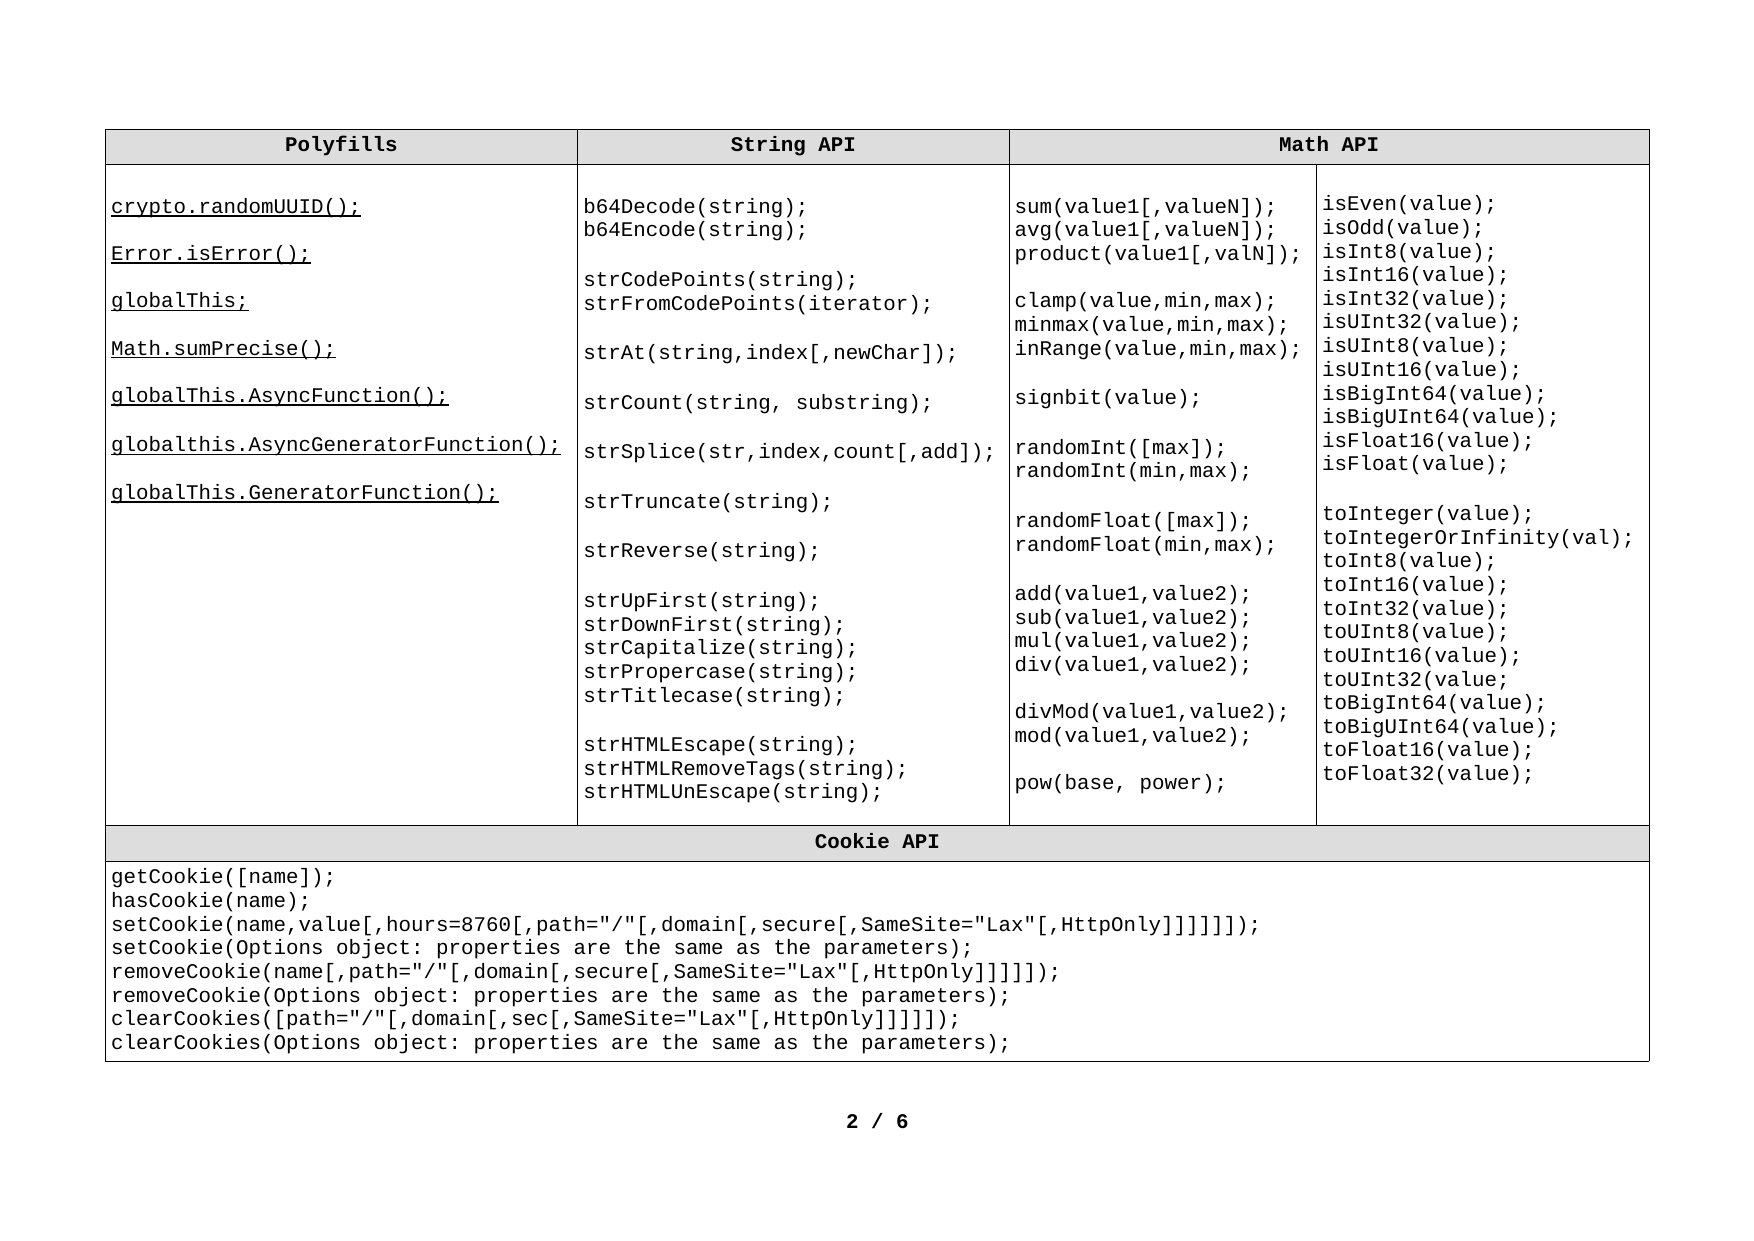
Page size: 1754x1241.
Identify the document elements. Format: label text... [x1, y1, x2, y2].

table_cell crypto.randomUUID(); Error.isError(); globalThis; Math.sumPrecise(); globalThis.AsyncFunction(); globalthis.AsyncGeneratorFunction(); globalThis.GeneratorFunction(); [106, 165, 577, 825]
table_cell isEven(value); isOdd(value); isInt8(value); isInt16(value); isInt32(value); isUInt32(value); isUInt8(value); isUInt16(value); isBigInt64(value); isBigUInt64(value); isFloat16(value); isFloat(value); toInteger(value); toIntegerOrInfinity(val); toInt8(value); toInt16(value); toInt32(value); toUInt8(value); toUInt16(value); toUInt32(value; toBigInt64(value); toBigUInt64(value); toFloat16(value); toFloat32(value); [1317, 165, 1649, 825]
table_header String API [578, 130, 1009, 164]
table_header Polyfills [106, 130, 577, 164]
table_header Math API [1010, 130, 1649, 164]
table_cell getCookie([name]); hasCookie(name); setCookie(name,value[,hours=8760[,path="/"[,domain[,secure[,SameSite="Lax"[,HttpOnly]]]]]]); setCookie(Options object: properties are the same as the parameters); removeCookie(name[,path="/"[,domain[,secure[,SameSite="Lax"[,HttpOnly]]]]]); removeCookie(Options object: properties are the same as the parameters); clearCookies([path="/"[,domain[,sec[,SameSite="Lax"[,HttpOnly]]]]]); clearCookies(Options object: properties are the same as the parameters); [106, 862, 1649, 1061]
table_cell sum(value1[,valueN]); avg(value1[,valueN]); product(value1[,valN]); clamp(value,min,max); minmax(value,min,max); inRange(value,min,max); signbit(value); randomInt([max]); randomInt(min,max); randomFloat([max]); randomFloat(min,max); add(value1,value2); sub(value1,value2); mul(value1,value2); div(value1,value2); divMod(value1,value2); mod(value1,value2); pow(base, power); [1010, 165, 1316, 825]
table_cell Cookie API [106, 826, 1649, 861]
table_cell b64Decode(string); b64Encode(string); strCodePoints(string); strFromCodePoints(iterator); strAt(string,index[,newChar]); strCount(string, substring); strSplice(str,index,count[,add]); strTruncate(string); strReverse(string); strUpFirst(string); strDownFirst(string); strCapitalize(string); strPropercase(string); strTitlecase(string); strHTMLEscape(string); strHTMLRemoveTags(string); strHTMLUnEscape(string); [578, 165, 1009, 825]
